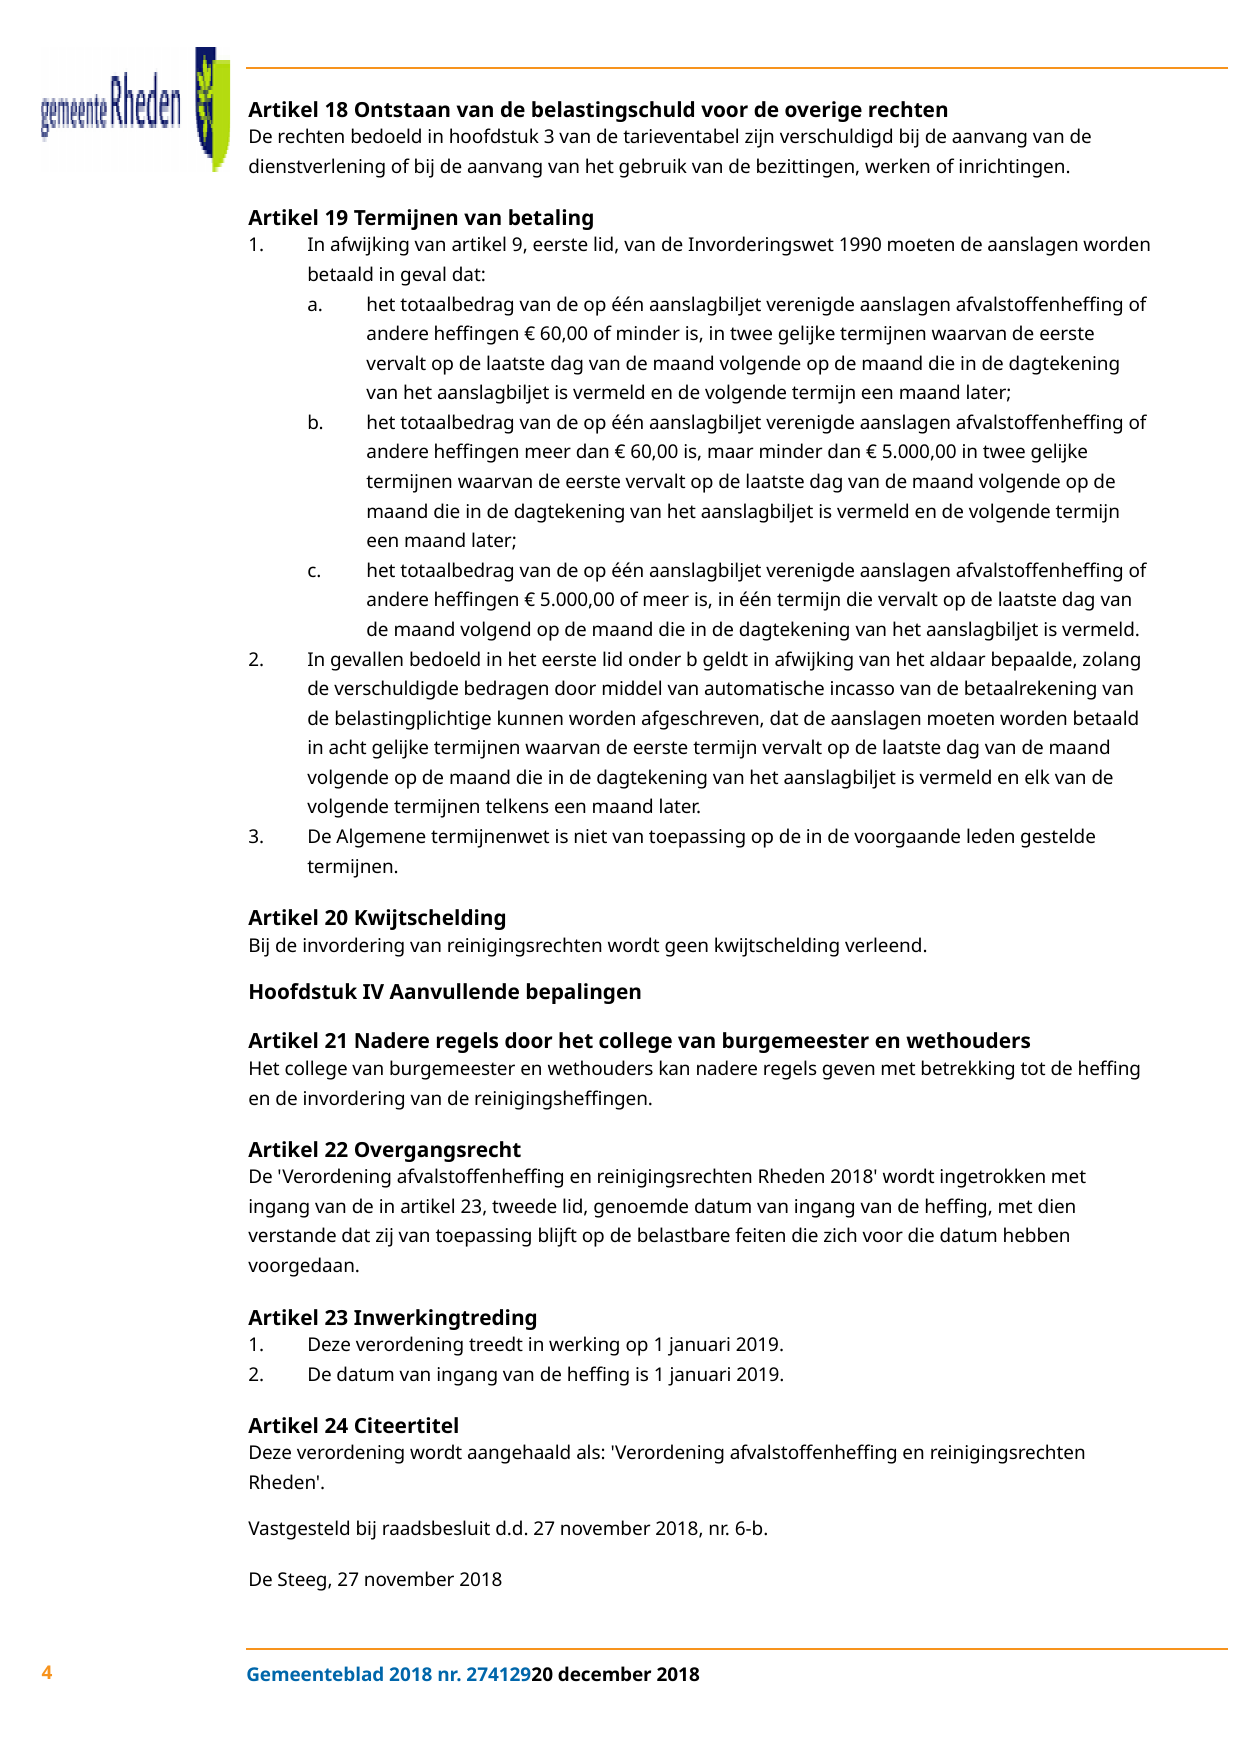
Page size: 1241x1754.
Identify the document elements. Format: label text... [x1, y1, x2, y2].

list De Algemene termijnenwet is niet van toepassing op de in de voorgaande leden gestelde termijnen. [248, 823, 1152, 879]
text Artikel 20 Kwijtschelding [248, 903, 1152, 932]
text Artikel 24 Citeertitel [248, 1411, 1152, 1439]
list Deze verordening treedt in werking op 1 januari 2019. [248, 1331, 1152, 1357]
text Vastgesteld bij raadsbesluit d.d. 27 november 2018, nr. 6-b. [248, 1515, 1152, 1541]
list De datum van ingang van de heffing is 1 januari 2019. [248, 1361, 1152, 1386]
text Deze verordening wordt aangehaald als: 'Verordening afvalstoffenheffing en reinigingsrechten Rheden'. [248, 1439, 1152, 1495]
list In afwijking van artikel 9, eerste lid, van de Invorderingswet 1990 moeten de aanslagen worden betaald in geval dat: [248, 232, 1152, 287]
list het totaalbedrag van de op één aanslagbiljet verenigde aanslagen afvalstoffenheffing of andere heffingen € 60,00 of minder is, in twee gelijke termijnen waarvan de eerste vervalt op de laatste dag van de maand volgende op de maand die in de dagtekening van het aanslagbiljet is vermeld en de volgende termijn een maand later; [307, 291, 1152, 405]
text Hoofdstuk IV Aanvullende bepalingen [248, 977, 1152, 1006]
text Bij de invordering van reinigingsrechten wordt geen kwijtschelding verleend. [248, 932, 1152, 957]
picture [41, 47, 231, 172]
text De rechten bedoeld in hoofdstuk 3 van de tarieventabel zijn verschuldigd bij de aanvang van de dienstverlening of bij de aanvang van het gebruik van de bezittingen, werken of inrichtingen. [248, 123, 1152, 178]
text Artikel 21 Nadere regels door het college van burgemeester en wethouders [248, 1027, 1152, 1055]
text Artikel 18 Ontstaan van de belastingschuld voor de overige rechten [248, 95, 1152, 123]
list In gevallen bedoeld in het eerste lid onder b geldt in afwijking van het aldaar bepaalde, zolang de verschuldigde bedragen door middel van automatische incasso van de betaalrekening van de belastingplichtige kunnen worden afgeschreven, dat de aanslagen moeten worden betaald in acht gelijke termijnen waarvan de eerste termijn vervalt op de laatste dag van de maand volgende op de maand die in de dagtekening van het aanslagbiljet is vermeld en elk van de volgende termijnen telkens een maand later. [248, 646, 1152, 819]
list het totaalbedrag van de op één aanslagbiljet verenigde aanslagen afvalstoffenheffing of andere heffingen meer dan € 60,00 is, maar minder dan € 5.000,00 in twee gelijke termijnen waarvan de eerste vervalt op de laatste dag van de maand volgende op de maand die in de dagtekening van het aanslagbiljet is vermeld en de volgende termijn een maand later; [307, 409, 1152, 553]
text Het college van burgemeester en wethouders kan nadere regels geven met betrekking tot de heffing en de invordering van de reinigingsheffingen. [248, 1055, 1152, 1110]
text De 'Verordening afvalstoffenheffing en reinigingsrechten Rheden 2018' wordt ingetrokken met ingang van de in artikel 23, tweede lid, genoemde datum van ingang van de heffing, met dien verstande dat zij van toepassing blijft op de belastbare feiten die zich voor die datum hebben voorgedaan. [248, 1163, 1152, 1278]
text Artikel 23 Inwerkingtreding [248, 1303, 1152, 1331]
text De Steeg, 27 november 2018 [248, 1566, 1152, 1592]
list het totaalbedrag van de op één aanslagbiljet verenigde aanslagen afvalstoffenheffing of andere heffingen € 5.000,00 of meer is, in één termijn die vervalt op de laatste dag van de maand volgend op de maand die in de dagtekening van het aanslagbiljet is vermeld. [307, 557, 1152, 642]
text Artikel 22 Overgangsrecht [248, 1135, 1152, 1163]
text Artikel 19 Termijnen van betaling [248, 203, 1152, 232]
